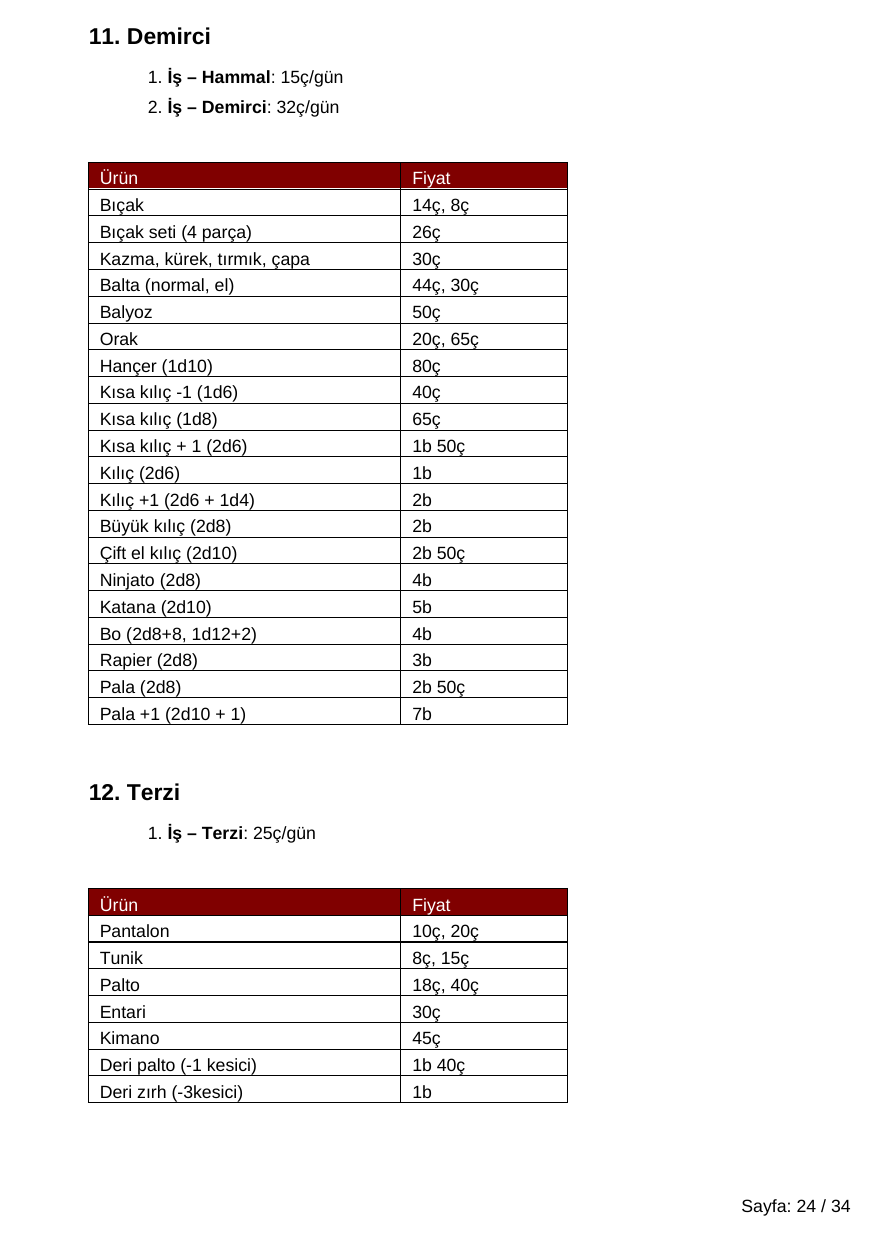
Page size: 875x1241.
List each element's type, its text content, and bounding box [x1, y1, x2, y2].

table_cell Deri palto (-1 kesici) [89, 1050, 400, 1075]
table_header Fiyat [401, 163, 567, 188]
text 1. İş – Terzi: 25ç/gün [88, 823, 850, 843]
table_cell Bo (2d8+8, 1d12+2) [89, 618, 400, 644]
table_cell Kılıç +1 (2d6 + 1d4) [89, 484, 400, 510]
table_cell Kısa kılıç + 1 (2d6) [89, 431, 400, 456]
table_cell Bıçak [89, 190, 400, 215]
table_cell 80ç [401, 350, 567, 376]
table_cell 20ç, 65ç [401, 324, 567, 349]
table_cell 40ç [401, 377, 567, 403]
table_cell Balyoz [89, 297, 400, 322]
table_cell 8ç, 15ç [401, 943, 567, 968]
table_cell 30ç [401, 996, 567, 1022]
table_cell Hançer (1d10) [89, 350, 400, 376]
table_cell Kimano [89, 1023, 400, 1048]
table_cell 30ç [401, 243, 567, 269]
table_cell 2b [401, 511, 567, 537]
table_cell Büyük kılıç (2d8) [89, 511, 400, 537]
table_header Ürün [89, 889, 400, 915]
table_cell 4b [401, 618, 567, 644]
table_cell 18ç, 40ç [401, 969, 567, 995]
subtitle 12. Terzi [88, 779, 850, 805]
text 2. İş – Demirci: 32ç/gün [88, 97, 850, 117]
subtitle 11. Demirci [88, 24, 850, 49]
table_header Fiyat [401, 889, 567, 915]
table_cell 1b 40ç [401, 1050, 567, 1075]
table_cell 3b [401, 645, 567, 670]
table_cell Kısa kılıç (1d8) [89, 404, 400, 429]
table_header Ürün [89, 163, 400, 188]
table_cell Kazma, kürek, tırmık, çapa [89, 243, 400, 269]
table_cell 44ç, 30ç [401, 270, 567, 296]
table_cell Rapier (2d8) [89, 645, 400, 670]
text 1. İş – Hammal: 15ç/gün [88, 68, 850, 87]
table_cell 14ç, 8ç [401, 190, 567, 215]
table_cell 1b [401, 1076, 567, 1102]
table_cell Ninjato (2d8) [89, 564, 400, 590]
table_cell 7b [401, 698, 567, 724]
table_cell 4b [401, 564, 567, 590]
table_cell 2b 50ç [401, 538, 567, 563]
table_cell 2b 50ç [401, 671, 567, 697]
table_cell Palto [89, 969, 400, 995]
table_cell Pantalon [89, 916, 400, 941]
table_cell 1b [401, 457, 567, 483]
table_cell 10ç, 20ç [401, 916, 567, 941]
table_cell 50ç [401, 297, 567, 322]
table_cell Balta (normal, el) [89, 270, 400, 296]
table_cell Katana (2d10) [89, 591, 400, 617]
table_cell 1b 50ç [401, 431, 567, 456]
table_cell 26ç [401, 216, 567, 242]
table_cell Çift el kılıç (2d10) [89, 538, 400, 563]
table_cell 65ç [401, 404, 567, 429]
table_cell Deri zırh (-3kesici) [89, 1076, 400, 1102]
table_cell Kılıç (2d6) [89, 457, 400, 483]
table_cell Orak [89, 324, 400, 349]
table_cell Entari [89, 996, 400, 1022]
table_cell Pala +1 (2d10 + 1) [89, 698, 400, 724]
table_cell Bıçak seti (4 parça) [89, 216, 400, 242]
table_cell Kısa kılıç -1 (1d6) [89, 377, 400, 403]
table_cell 45ç [401, 1023, 567, 1048]
table_cell 5b [401, 591, 567, 617]
table_cell Tunik [89, 943, 400, 968]
table_cell Pala (2d8) [89, 671, 400, 697]
table_cell 2b [401, 484, 567, 510]
